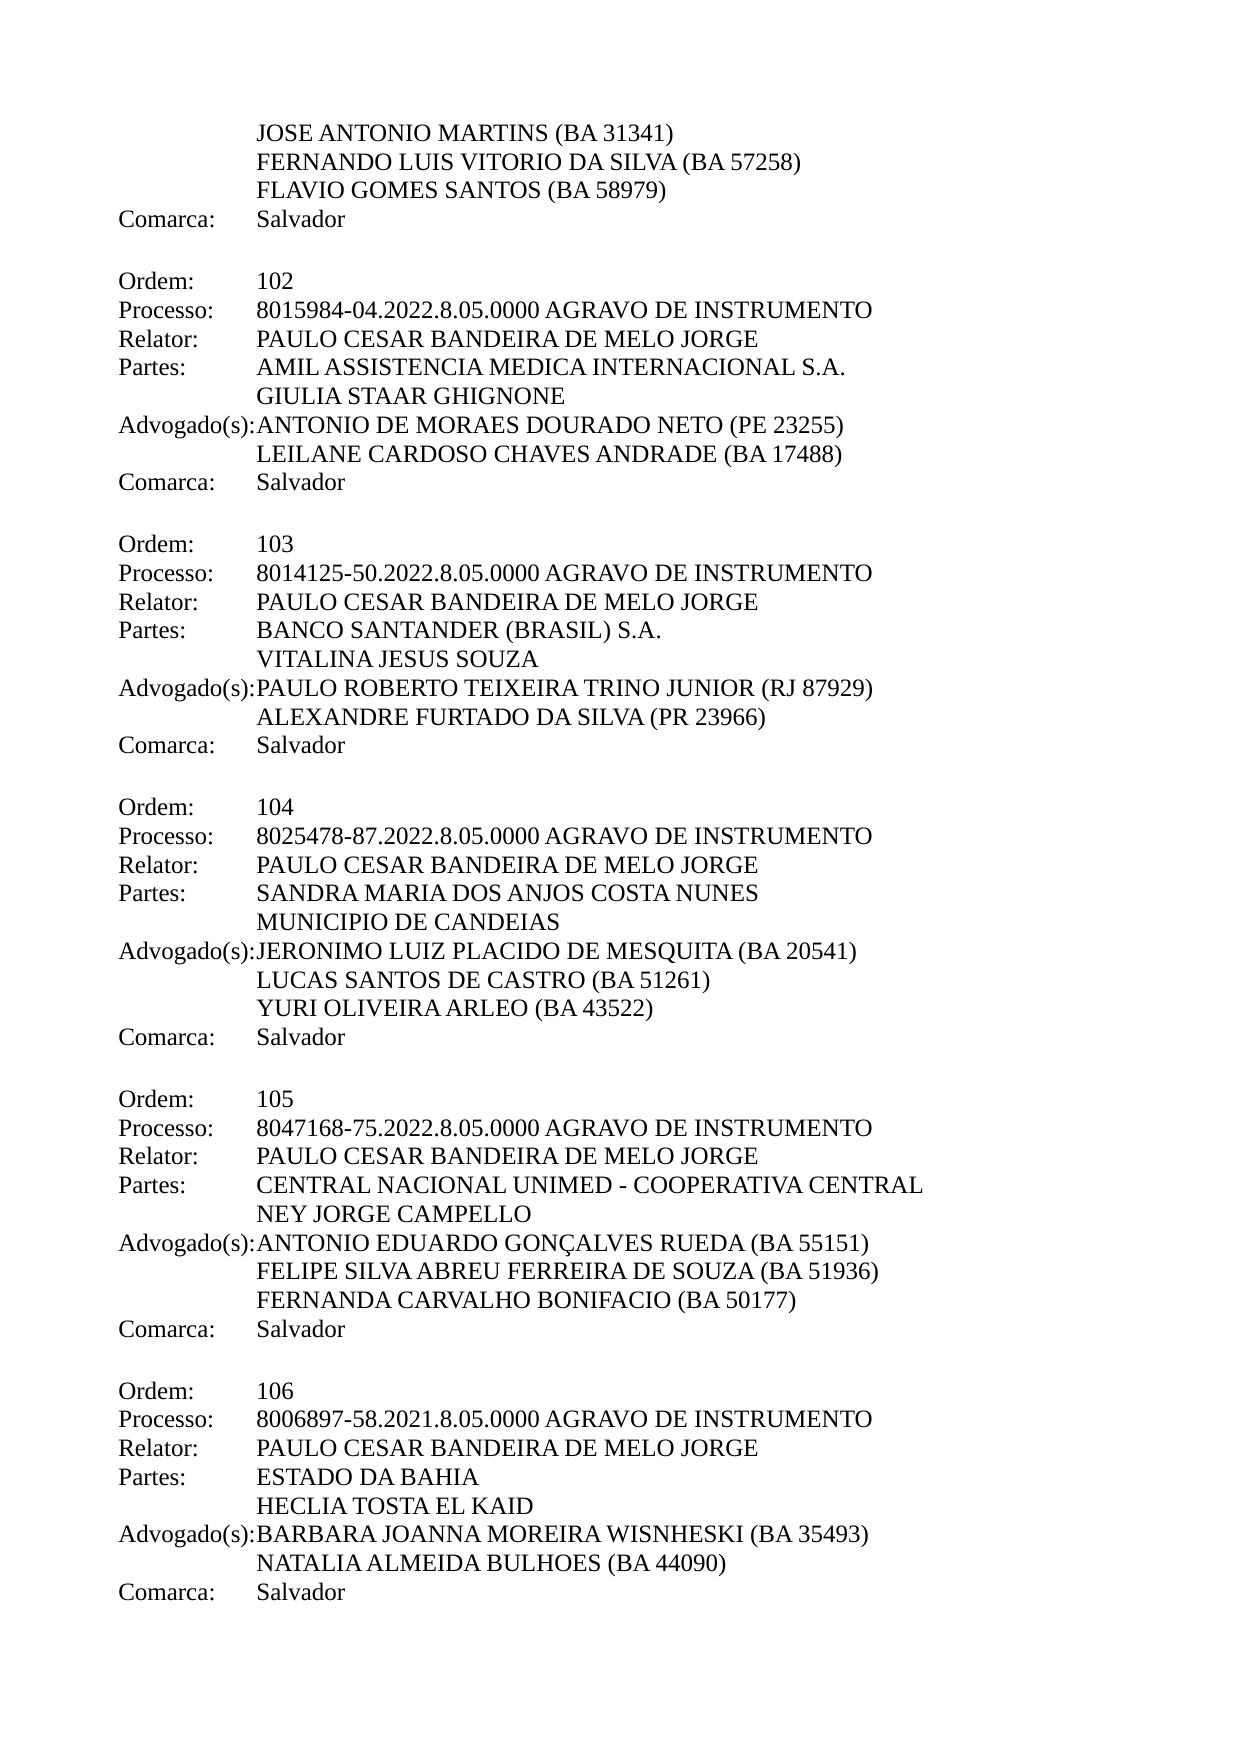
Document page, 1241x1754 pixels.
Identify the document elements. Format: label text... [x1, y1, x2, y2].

table_header 102 [256, 266, 877, 295]
table_header Ordem: [118, 1376, 256, 1404]
table_cell FERNANDO LUIS VITORIO DA SILVA (BA 57258) [256, 147, 877, 176]
table_header 103 [256, 529, 879, 558]
table_cell 8014125-50.2022.8.05.0000 AGRAVO DE INSTRUMENTO [256, 558, 879, 587]
table_cell Relator: [118, 587, 256, 615]
table_header 106 [256, 1376, 878, 1404]
table_cell PAULO CESAR BANDEIRA DE MELO JORGE [256, 324, 877, 352]
table_cell ANTONIO EDUARDO GONÇALVES RUEDA (BA 55151) [256, 1228, 931, 1256]
table_cell Advogado(s): [118, 410, 256, 439]
table_cell Comarca: [118, 468, 256, 496]
table_cell [118, 147, 256, 176]
table_cell Salvador [256, 204, 877, 233]
table_cell Processo: [118, 558, 256, 587]
table_cell LEILANE CARDOSO CHAVES ANDRADE (BA 17488) [256, 439, 877, 467]
table_cell Processo: [118, 821, 256, 850]
table_cell 8025478-87.2022.8.05.0000 AGRAVO DE INSTRUMENTO [256, 821, 877, 850]
table_cell ESTADO DA BAHIA [256, 1462, 878, 1491]
table_cell Advogado(s): [118, 1520, 256, 1548]
table_header Ordem: [118, 792, 256, 821]
table_cell Comarca: [118, 730, 256, 759]
table_cell Comarca: [118, 1577, 256, 1606]
table_header Ordem: [118, 529, 256, 558]
table_cell Relator: [118, 850, 256, 878]
table_header Ordem: [118, 1084, 256, 1113]
table_header 105 [256, 1084, 931, 1113]
table_cell 8006897-58.2021.8.05.0000 AGRAVO DE INSTRUMENTO [256, 1405, 878, 1433]
table_cell [118, 381, 256, 410]
table_cell Processo: [118, 295, 256, 324]
table_cell Processo: [118, 1405, 256, 1433]
table_cell [118, 994, 256, 1022]
table_cell FLAVIO GOMES SANTOS (BA 58979) [256, 176, 877, 204]
table_cell Salvador [256, 468, 877, 496]
table_cell LUCAS SANTOS DE CASTRO (BA 51261) [256, 965, 877, 993]
table_cell BANCO SANTANDER (BRASIL) S.A. [256, 615, 879, 644]
table_cell PAULO CESAR BANDEIRA DE MELO JORGE [256, 850, 877, 878]
table_cell Partes: [118, 1170, 256, 1199]
table_cell [118, 965, 256, 993]
table_cell Relator: [118, 1433, 256, 1462]
table_cell NATALIA ALMEIDA BULHOES (BA 44090) [256, 1548, 878, 1577]
table_cell AMIL ASSISTENCIA MEDICA INTERNACIONAL S.A. [256, 353, 877, 381]
table_cell [118, 1199, 256, 1228]
table_cell Comarca: [118, 1314, 256, 1343]
table_cell [118, 118, 256, 147]
table_cell JERONIMO LUIZ PLACIDO DE MESQUITA (BA 20541) [256, 936, 877, 965]
table_cell YURI OLIVEIRA ARLEO (BA 43522) [256, 994, 877, 1022]
table_cell [118, 1548, 256, 1577]
table_cell Partes: [118, 615, 256, 644]
table_cell PAULO CESAR BANDEIRA DE MELO JORGE [256, 1141, 931, 1170]
table_cell Processo: [118, 1113, 256, 1141]
table_cell JOSE ANTONIO MARTINS (BA 31341) [256, 118, 877, 147]
table_cell FELIPE SILVA ABREU FERREIRA DE SOUZA (BA 51936) [256, 1256, 931, 1285]
table_cell FERNANDA CARVALHO BONIFACIO (BA 50177) [256, 1285, 931, 1314]
table_cell Advogado(s): [118, 673, 256, 702]
table_cell [118, 1285, 256, 1314]
table_cell [118, 439, 256, 467]
table_cell Salvador [256, 1022, 877, 1051]
table_cell [118, 702, 256, 730]
table_cell Advogado(s): [118, 1228, 256, 1256]
table_cell CENTRAL NACIONAL UNIMED - COOPERATIVA CENTRAL [256, 1170, 931, 1199]
table_cell Comarca: [118, 204, 256, 233]
table_cell PAULO CESAR BANDEIRA DE MELO JORGE [256, 1433, 878, 1462]
table_cell Partes: [118, 1462, 256, 1491]
table_cell Salvador [256, 1577, 878, 1606]
table_cell 8047168-75.2022.8.05.0000 AGRAVO DE INSTRUMENTO [256, 1113, 931, 1141]
table_cell VITALINA JESUS SOUZA [256, 644, 879, 673]
table_cell [118, 1256, 256, 1285]
table_cell Salvador [256, 1314, 931, 1343]
table_cell MUNICIPIO DE CANDEIAS [256, 907, 877, 936]
table_cell [118, 907, 256, 936]
table_cell Salvador [256, 730, 879, 759]
table_cell PAULO CESAR BANDEIRA DE MELO JORGE [256, 587, 879, 615]
table_cell Relator: [118, 324, 256, 352]
table_cell GIULIA STAAR GHIGNONE [256, 381, 877, 410]
table_cell HECLIA TOSTA EL KAID [256, 1491, 878, 1519]
table_cell [118, 176, 256, 204]
table_cell ALEXANDRE FURTADO DA SILVA (PR 23966) [256, 702, 879, 730]
table_cell Advogado(s): [118, 936, 256, 965]
table_cell ANTONIO DE MORAES DOURADO NETO (PE 23255) [256, 410, 877, 439]
table_header 104 [256, 792, 877, 821]
table_cell Relator: [118, 1141, 256, 1170]
table_cell Comarca: [118, 1022, 256, 1051]
table_cell Partes: [118, 353, 256, 381]
table_cell PAULO ROBERTO TEIXEIRA TRINO JUNIOR (RJ 87929) [256, 673, 879, 702]
table_header Ordem: [118, 266, 256, 295]
table_cell SANDRA MARIA DOS ANJOS COSTA NUNES [256, 879, 877, 907]
table_cell 8015984-04.2022.8.05.0000 AGRAVO DE INSTRUMENTO [256, 295, 877, 324]
table_cell Partes: [118, 879, 256, 907]
table_cell NEY JORGE CAMPELLO [256, 1199, 931, 1228]
table_cell [118, 644, 256, 673]
table_cell BARBARA JOANNA MOREIRA WISNHESKI (BA 35493) [256, 1520, 878, 1548]
table_cell [118, 1491, 256, 1519]
